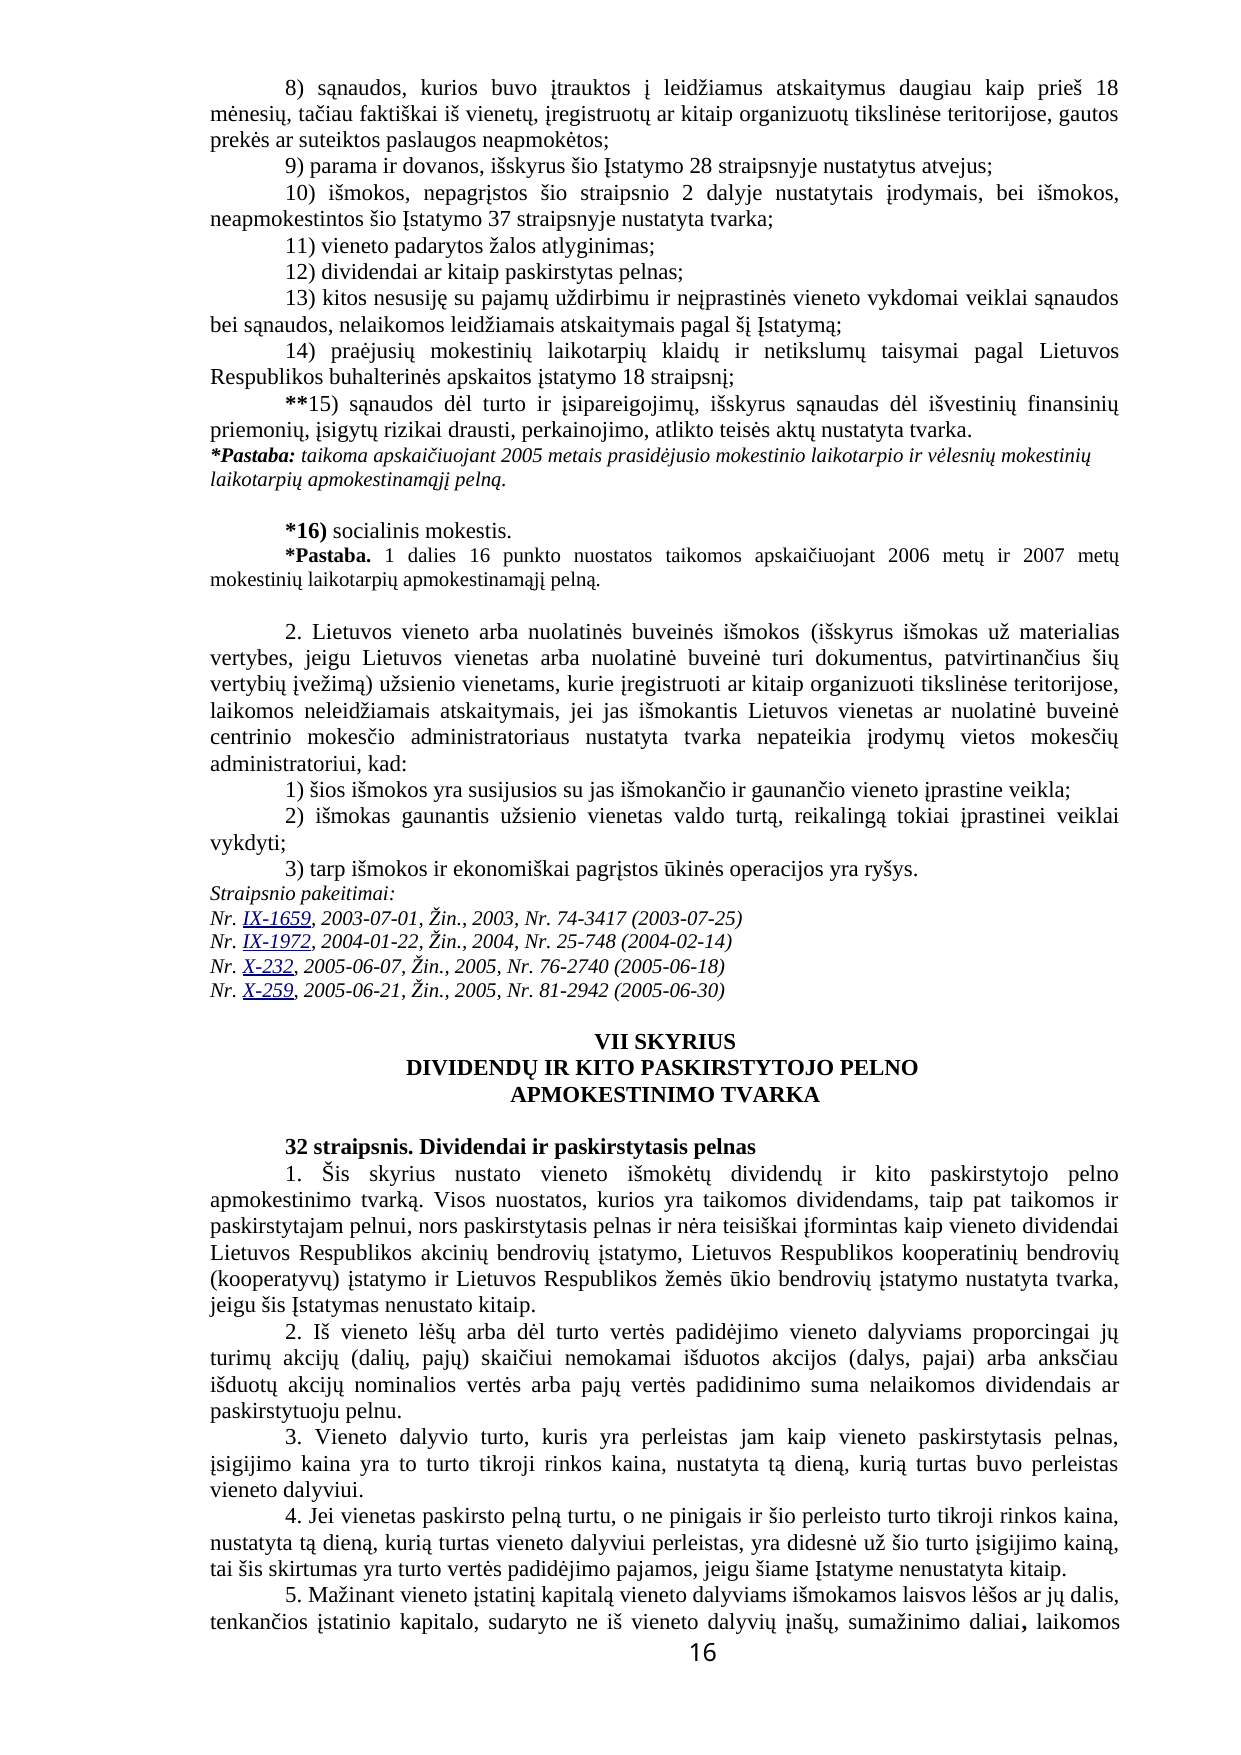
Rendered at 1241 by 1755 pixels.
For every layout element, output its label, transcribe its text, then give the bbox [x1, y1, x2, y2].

text 1) šios išmokos yra susijusios su jas išmokančio ir gaunančio vieneto įprastine veikla; [210, 776, 1120, 802]
text Nr. IX-1659, 2003-07-01, Žin., 2003, Nr. 74-3417 (2003-07-25) [210, 905, 1120, 929]
text 13) kitos nesusiję su pajamų uždirbimu ir neįprastinės vieneto vykdomai veiklai sąnaudos bei sąnaudos, nelaikomos leidžiamais atskaitymais pagal šį Įstatymą; [210, 284, 1120, 337]
text Nr. X-232, 2005-06-07, Žin., 2005, Nr. 76-2740 (2005-06-18) [210, 953, 1120, 978]
text 1. Šis skyrius nustato vieneto išmokėtų dividendų ir kito paskirstytojo pelno apmokestinimo tvarką. Visos nuostatos, kurios yra taikomos dividendams, taip pat taikomos ir paskirstytajam pelnui, nors paskirstytasis pelnas ir nėra teisiškai įformintas kaip vieneto dividendai Lietuvos Respublikos akcinių bendrovių įstatymo, Lietuvos Respublikos kooperatinių bendrovių (kooperatyvų) įstatymo ir Lietuvos Respublikos žemės ūkio bendrovių įstatymo nustatyta tvarka, jeigu šis Įstatymas nenustato kitaip. [210, 1160, 1120, 1318]
text DIVIDENDŲ IR KITO PASKIRSTYTOJO PELNO APMOKESTINIMO TVARKA [210, 1054, 1120, 1107]
text Nr. X-259, 2005-06-21, Žin., 2005, Nr. 81-2942 (2005-06-30) [210, 978, 1120, 1002]
text 3. Vieneto dalyvio turto, kuris yra perleistas jam kaip vieneto paskirstytasis pelnas, įsigijimo kaina yra to turto tikroji rinkos kaina, nustatyta tą dieną, kurią turtas buvo perleistas vieneto dalyviui. [210, 1423, 1120, 1502]
text *16) socialinis mokestis. [210, 517, 1120, 543]
text *Pastaba: taikoma apskaičiuojant 2005 metais prasidėjusio mokestinio laikotarpio ir vėlesnių mokestinių laikotarpių apmokestinamąjį pelną. [210, 442, 1120, 491]
text VII SKYRIUS [210, 1028, 1120, 1054]
text 10) išmokos, nepagrįstos šio straipsnio 2 dalyje nustatytais įrodymais, bei išmokos, neapmokestintos šio Įstatymo 37 straipsnyje nustatyta tvarka; [210, 179, 1120, 232]
text 2. Lietuvos vieneto arba nuolatinės buveinės išmokos (išskyrus išmokas už materialias vertybes, jeigu Lietuvos vienetas arba nuolatinė buveinė turi dokumentus, patvirtinančius šių vertybių įvežimą) užsienio vienetams, kurie įregistruoti ar kitaip organizuoti tikslinėse teritorijose, laikomos neleidžiamais atskaitymais, jei jas išmokantis Lietuvos vienetas ar nuolatinė buveinė centrinio mokesčio administratoriaus nustatyta tvarka nepateikia įrodymų vietos mokesčių administratoriui, kad: [210, 618, 1120, 776]
text Nr. IX-1972, 2004-01-22, Žin., 2004, Nr. 25-748 (2004-02-14) [210, 929, 1120, 953]
text 2) išmokas gaunantis užsienio vienetas valdo turtą, reikalingą tokiai įprastinei veiklai vykdyti; [210, 802, 1120, 855]
text 4. Jei vienetas paskirsto pelną turtu, o ne pinigais ir šio perleisto turto tikroji rinkos kaina, nustatyta tą dieną, kurią turtas vieneto dalyviui perleistas, yra didesnė už šio turto įsigijimo kainą, tai šis skirtumas yra turto vertės padidėjimo pajamos, jeigu šiame Įstatyme nenustatyta kitaip. [210, 1502, 1120, 1581]
text 5. Mažinant vieneto įstatinį kapitalą vieneto dalyviams išmokamos laisvos lėšos ar jų dalis, tenkančios įstatinio kapitalo, sudaryto ne iš vieneto dalyvių įnašų, sumažinimo daliai, laikomos [210, 1581, 1120, 1634]
text Straipsnio pakeitimai: [210, 881, 1120, 905]
text 12) dividendai ar kitaip paskirstytas pelnas; [210, 258, 1120, 284]
text 8) sąnaudos, kurios buvo įtrauktos į leidžiamus atskaitymus daugiau kaip prieš 18 mėnesių, tačiau faktiškai iš vienetų, įregistruotų ar kitaip organizuotų tikslinėse teritorijose, gautos prekės ar suteiktos paslaugos neapmokėtos; [210, 73, 1120, 153]
text 9) parama ir dovanos, išskyrus šio Įstatymo 28 straipsnyje nustatytus atvejus; [210, 153, 1120, 179]
text *Pastaba. 1 dalies 16 punkto nuostatos taikomos apskaičiuojant 2006 metų ir 2007 metų mokestinių laikotarpių apmokestinamąjį pelną. [210, 543, 1120, 591]
text **15) sąnaudos dėl turto ir įsipareigojimų, išskyrus sąnaudas dėl išvestinių finansinių priemonių, įsigytų rizikai drausti, perkainojimo, atlikto teisės aktų nustatyta tvarka. [210, 390, 1120, 442]
text 3) tarp išmokos ir ekonomiškai pagrįstos ūkinės operacijos yra ryšys. [210, 855, 1120, 881]
text 14) praėjusių mokestinių laikotarpių klaidų ir netikslumų taisymai pagal Lietuvos Respublikos buhalterinės apskaitos įstatymo 18 straipsnį; [210, 337, 1120, 390]
text 32 straipsnis. Dividendai ir paskirstytasis pelnas [210, 1133, 1120, 1160]
text 2. Iš vieneto lėšų arba dėl turto vertės padidėjimo vieneto dalyviams proporcingai jų turimų akcijų (dalių, pajų) skaičiui nemokamai išduotos akcijos (dalys, pajai) arba anksčiau išduotų akcijų nominalios vertės arba pajų vertės padidinimo suma nelaikomos dividendais ar paskirstytuoju pelnu. [210, 1318, 1120, 1423]
text 11) vieneto padarytos žalos atlyginimas; [210, 232, 1120, 258]
